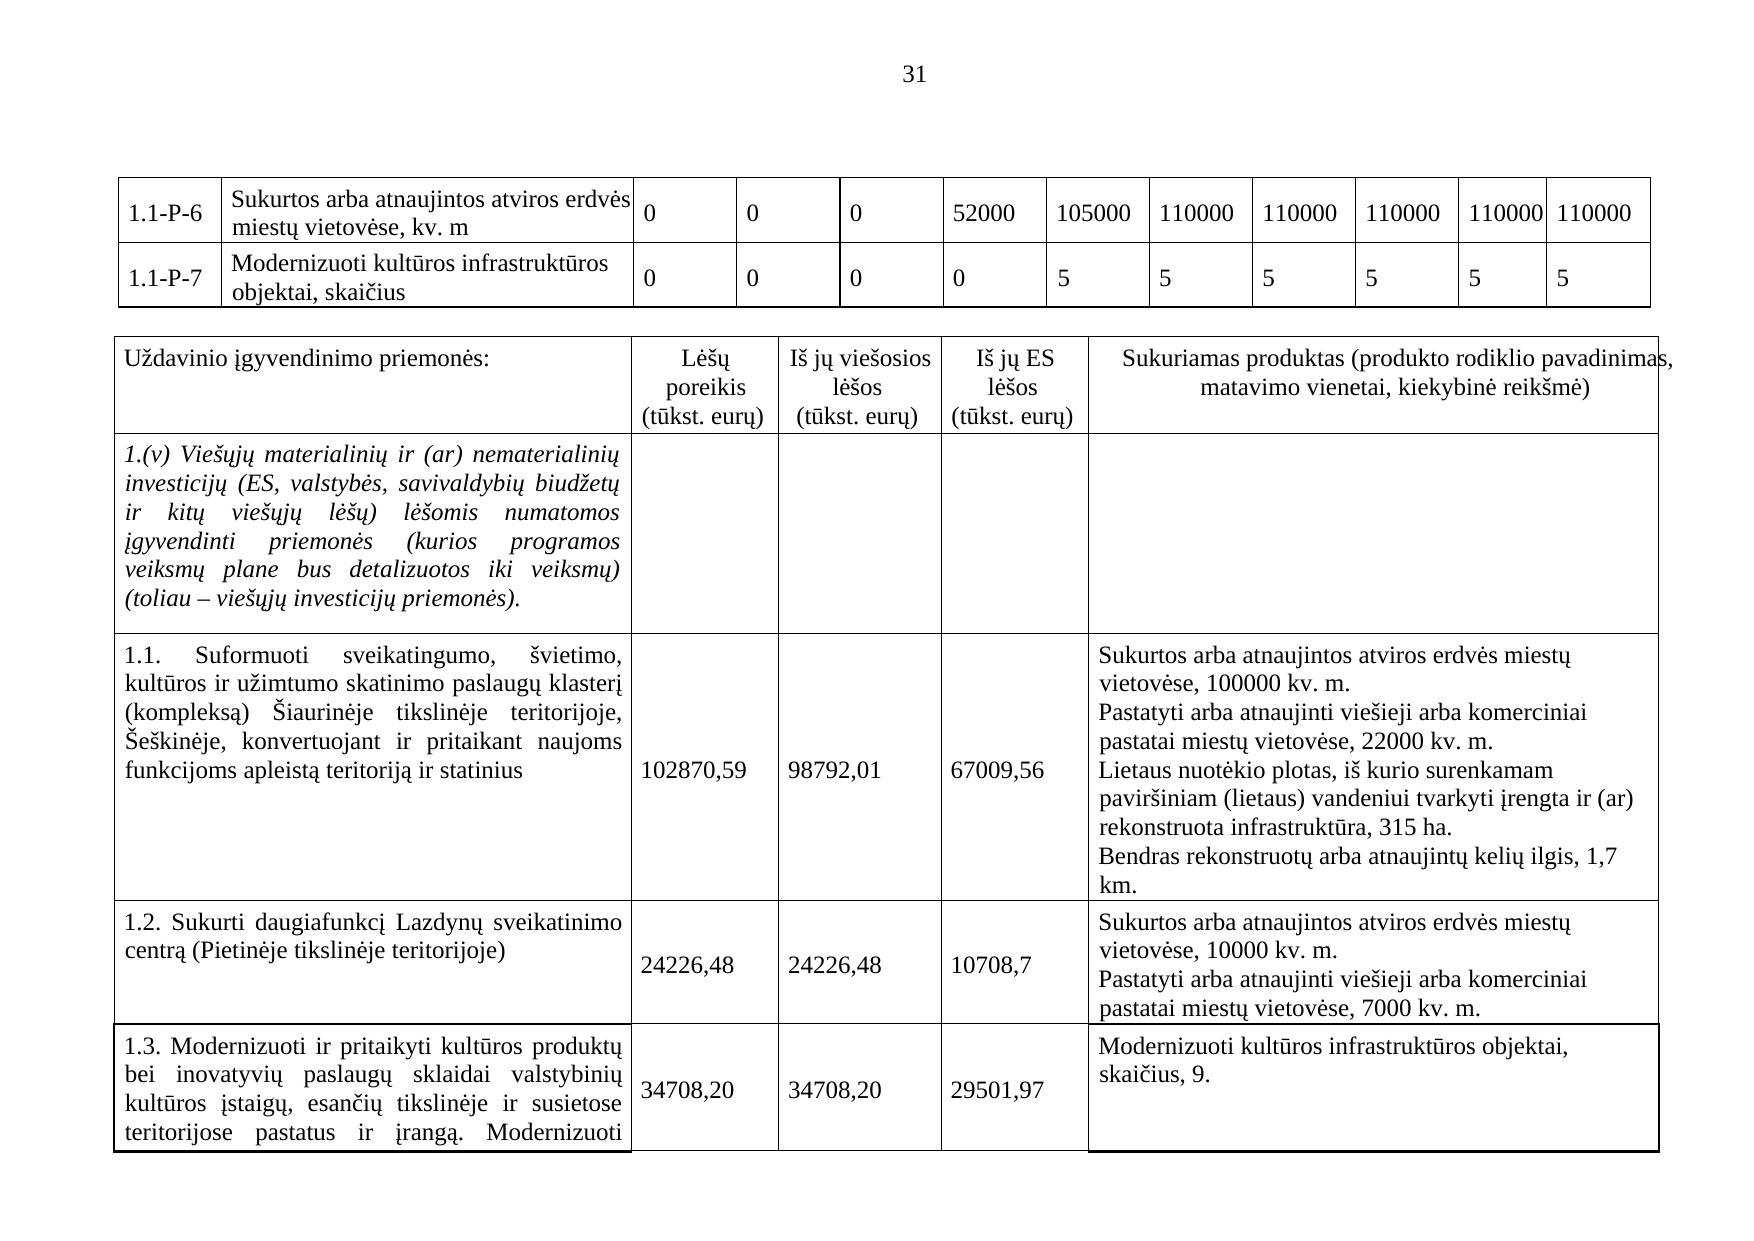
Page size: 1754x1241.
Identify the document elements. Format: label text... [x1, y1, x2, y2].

table_cell Sukurtos arba atnaujintos atviros erdvės miestų vietovėse, 100000 kv. m. Pastatyti arba atnaujinti viešieji arba komerciniai pastatai miestų vietovėse, 22000 kv. m. Lietaus nuotėkio plotas, iš kurio surenkamam paviršiniam (lietaus) vandeniui tvarkyti įrengta ir (ar) rekonstruota infrastruktūra, 315 ha. Bendras rekonstruotų arba atnaujintų kelių ilgis, 1,7 km. [1089, 634, 1658, 899]
table_cell Modernizuoti kultūros infrastruktūros objektai, skaičius [222, 243, 633, 306]
table_cell 24226,48 [632, 901, 778, 1023]
table_cell Sukurtos arba atnaujintos atviros erdvės miestų vietovėse, 10000 kv. m. Pastatyti arba atnaujinti viešieji arba komerciniai pastatai miestų vietovėse, 7000 kv. m. [1089, 901, 1658, 1023]
table_cell 5 [1356, 243, 1458, 306]
table_cell 5 [1253, 243, 1355, 306]
table_header Uždavinio įgyvendinimo priemonės: [115, 337, 631, 432]
table_cell [632, 434, 778, 633]
table_cell 29501,97 [942, 1024, 1088, 1150]
table_cell 1.(v) Viešųjų materialinių ir (ar) nematerialinių investicijų (ES, valstybės, savivaldybių biudžetų ir kitų viešųjų lėšų) lėšomis numatomos įgyvendinti priemonės (kurios programos veiksmų plane bus detalizuotos iki veiksmų) (toliau – viešųjų investicijų priemonės). [115, 434, 631, 633]
table_cell 5 [1047, 243, 1149, 306]
table_cell 110000 [1459, 178, 1546, 242]
table_cell 5 [1459, 243, 1546, 306]
table_header Sukuriamas produktas (produkto rodiklio pavadinimas, matavimo vienetai, kiekybinė reikšmė) [1089, 337, 1658, 432]
table_cell [942, 434, 1088, 633]
table_cell 5 [1150, 243, 1252, 306]
table_cell 1.3. Modernizuoti ir pritaikyti kultūros produktų bei inovatyvių paslaugų sklaidai valstybinių kultūros įstaigų, esančių tikslinėje ir susietose teritorijose pastatus ir įrangą. Modernizuoti [115, 1025, 631, 1150]
table_cell 5 [1547, 243, 1650, 306]
table_cell Sukurtos arba atnaujintos atviros erdvės miestų vietovėse, kv. m [222, 178, 633, 242]
table_cell [779, 434, 941, 633]
table_cell 98792,01 [779, 634, 941, 899]
table_cell 10708,7 [942, 901, 1088, 1023]
table_header Iš jų ES lėšos (tūkst. eurų) [942, 337, 1088, 432]
table_cell 1.1. Suformuoti sveikatingumo, švietimo, kultūros ir užimtumo skatinimo paslaugų klasterį (kompleksą) Šiaurinėje tikslinėje teritorijoje, Šeškinėje, konvertuojant ir pritaikant naujoms funkcijoms apleistą teritoriją ir statinius [115, 634, 631, 899]
table_cell 0 [841, 243, 943, 306]
table_cell 102870,59 [632, 634, 778, 899]
table_cell 110000 [1547, 178, 1650, 242]
table_cell 52000 [944, 178, 1046, 242]
table_cell 67009,56 [942, 634, 1088, 899]
table_cell 0 [737, 178, 839, 242]
table_header Iš jų viešosios lėšos (tūkst. eurų) [779, 337, 941, 432]
table_cell 105000 [1047, 178, 1149, 242]
table_cell 0 [634, 178, 736, 242]
table_cell 1.1-P-6 [119, 178, 221, 242]
table_cell 1.2. Sukurti daugiafunkcį Lazdynų sveikatinimo centrą (Pietinėje tikslinėje teritorijoje) [115, 901, 631, 1023]
table_cell 0 [841, 178, 943, 242]
table_cell Modernizuoti kultūros infrastruktūros objektai, skaičius, 9. [1089, 1025, 1658, 1150]
table_cell 24226,48 [779, 901, 941, 1023]
table_cell 0 [737, 243, 839, 306]
table_cell [1089, 434, 1658, 633]
table_cell 34708,20 [779, 1024, 941, 1150]
table_cell 0 [944, 243, 1046, 306]
table_cell 110000 [1356, 178, 1458, 242]
table_cell 110000 [1253, 178, 1355, 242]
table_cell 34708,20 [632, 1024, 778, 1150]
table_header Lėšų poreikis (tūkst. eurų) [632, 337, 778, 432]
table_cell 110000 [1150, 178, 1252, 242]
table_cell 0 [634, 243, 736, 306]
table_cell 1.1-P-7 [119, 243, 221, 306]
